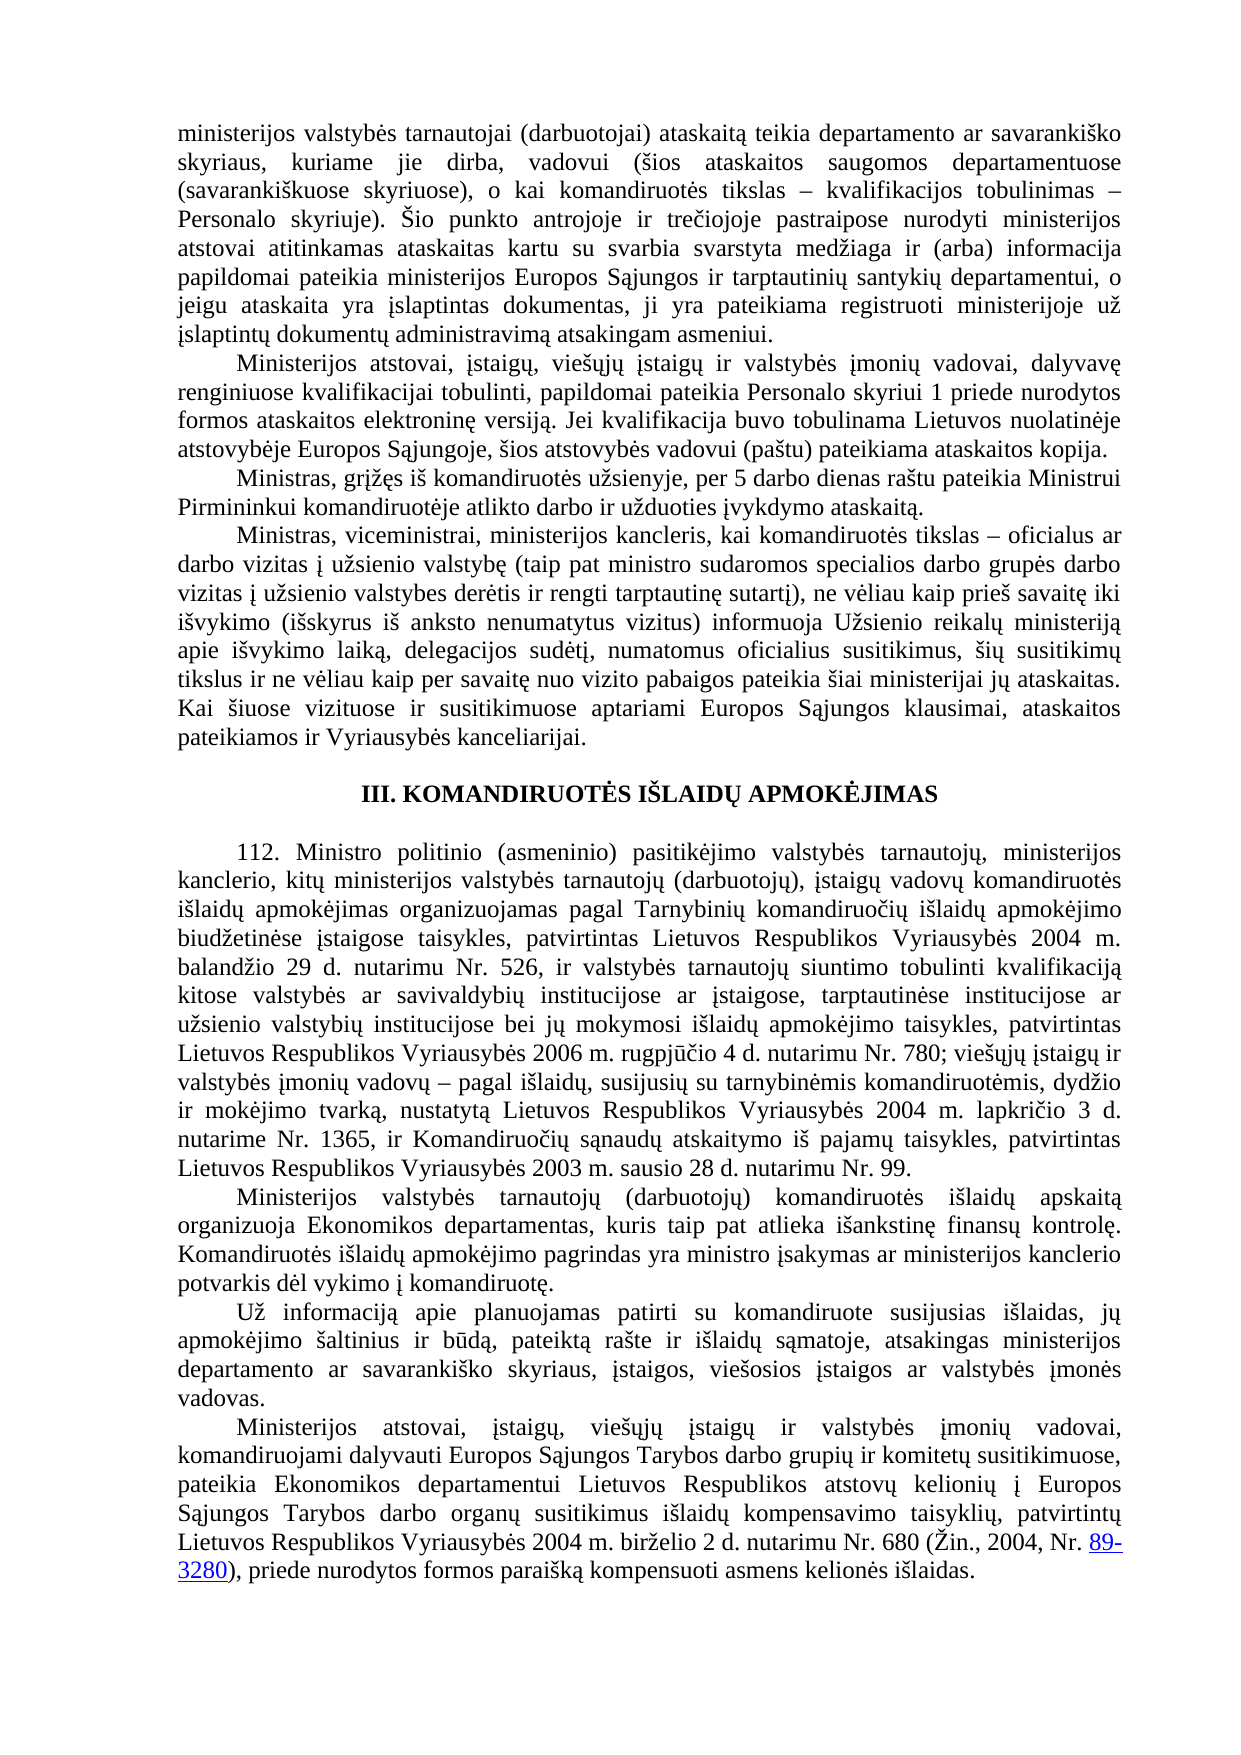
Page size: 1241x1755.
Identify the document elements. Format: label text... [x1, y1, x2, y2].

text ministerijos valstybės tarnautojai (darbuotojai) ataskaitą teikia departamento ar savarankiško skyriaus, kuriame jie dirba, vadovui (šios ataskaitos saugomos departamentuose (savarankiškuose skyriuose), o kai komandiruotės tikslas – kvalifikacijos tobulinimas – Personalo skyriuje). Šio punkto antrojoje ir trečiojoje pastraipose nurodyti ministerijos atstovai atitinkamas ataskaitas kartu su svarbia svarstyta medžiaga ir (arba) informacija papildomai pateikia ministerijos Europos Sąjungos ir tarptautinių santykių departamentui, o jeigu ataskaita yra įslaptintas dokumentas, ji yra pateikiama registruoti ministerijoje už įslaptintų dokumentų administravimą atsakingam asmeniui. [177, 118, 1122, 348]
text Ministras, viceministrai, ministerijos kancleris, kai komandiruotės tikslas – oficialus ar darbo vizitas į užsienio valstybę (taip pat ministro sudaromos specialios darbo grupės darbo vizitas į užsienio valstybes derėtis ir rengti tarptautinę sutartį), ne vėliau kaip prieš savaitę iki išvykimo (išskyrus iš anksto nenumatytus vizitus) informuoja Užsienio reikalų ministeriją apie išvykimo laiką, delegacijos sudėtį, numatomus oficialius susitikimus, šių susitikimų tikslus ir ne vėliau kaip per savaitę nuo vizito pabaigos pateikia šiai ministerijai jų ataskaitas. Kai šiuose vizituose ir susitikimuose aptariami Europos Sąjungos klausimai, ataskaitos pateikiamos ir Vyriausybės kanceliarijai. [177, 521, 1122, 751]
text Ministerijos valstybės tarnautojų (darbuotojų) komandiruotės išlaidų apskaitą organizuoja Ekonomikos departamentas, kuris taip pat atlieka išankstinę finansų kontrolę. Komandiruotės išlaidų apmokėjimo pagrindas yra ministro įsakymas ar ministerijos kanclerio potvarkis dėl vykimo į komandiruotę. [177, 1182, 1122, 1297]
text Ministerijos atstovai, įstaigų, viešųjų įstaigų ir valstybės įmonių vadovai, dalyvavę renginiuose kvalifikacijai tobulinti, papildomai pateikia Personalo skyriui 1 priede nurodytos formos ataskaitos elektroninę versiją. Jei kvalifikacija buvo tobulinama Lietuvos nuolatinėje atstovybėje Europos Sąjungoje, šios atstovybės vadovui (paštu) pateikiama ataskaitos kopija. [177, 348, 1122, 463]
text 112. Ministro politinio (asmeninio) pasitikėjimo valstybės tarnautojų, ministerijos kanclerio, kitų ministerijos valstybės tarnautojų (darbuotojų), įstaigų vadovų komandiruotės išlaidų apmokėjimas organizuojamas pagal Tarnybinių komandiruočių išlaidų apmokėjimo biudžetinėse įstaigose taisykles, patvirtintas Lietuvos Respublikos Vyriausybės 2004 m. balandžio 29 d. nutarimu Nr. 526, ir valstybės tarnautojų siuntimo tobulinti kvalifikaciją kitose valstybės ar savivaldybių institucijose ar įstaigose, tarptautinėse institucijose ar užsienio valstybių institucijose bei jų mokymosi išlaidų apmokėjimo taisykles, patvirtintas Lietuvos Respublikos Vyriausybės 2006 m. rugpjūčio 4 d. nutarimu Nr. 780; viešųjų įstaigų ir valstybės įmonių vadovų – pagal išlaidų, susijusių su tarnybinėmis komandiruotėmis, dydžio ir mokėjimo tvarką, nustatytą Lietuvos Respublikos Vyriausybės 2004 m. lapkričio 3 d. nutarime Nr. 1365, ir Komandiruočių sąnaudų atskaitymo iš pajamų taisykles, patvirtintas Lietuvos Respublikos Vyriausybės 2003 m. sausio 28 d. nutarimu Nr. 99. [177, 837, 1122, 1182]
text Už informaciją apie planuojamas patirti su komandiruote susijusias išlaidas, jų apmokėjimo šaltinius ir būdą, pateiktą rašte ir išlaidų sąmatoje, atsakingas ministerijos departamento ar savarankiško skyriaus, įstaigos, viešosios įstaigos ar valstybės įmonės vadovas. [177, 1297, 1122, 1412]
text Ministras, grįžęs iš komandiruotės užsienyje, per 5 darbo dienas raštu pateikia Ministrui Pirmininkui komandiruotėje atlikto darbo ir užduoties įvykdymo ataskaitą. [177, 463, 1122, 521]
text Ministerijos atstovai, įstaigų, viešųjų įstaigų ir valstybės įmonių vadovai, komandiruojami dalyvauti Europos Sąjungos Tarybos darbo grupių ir komitetų susitikimuose, pateikia Ekonomikos departamentui Lietuvos Respublikos atstovų kelionių į Europos Sąjungos Tarybos darbo organų susitikimus išlaidų kompensavimo taisyklių, patvirtintų Lietuvos Respublikos Vyriausybės 2004 m. birželio 2 d. nutarimu Nr. 680 (Žin., 2004, Nr. 89-3280), priede nurodytos formos paraišką kompensuoti asmens kelionės išlaidas. [177, 1412, 1122, 1584]
text III. KOMANDIRUOTĖS IŠLAIDŲ APMOKĖJIMAS [177, 779, 1122, 808]
